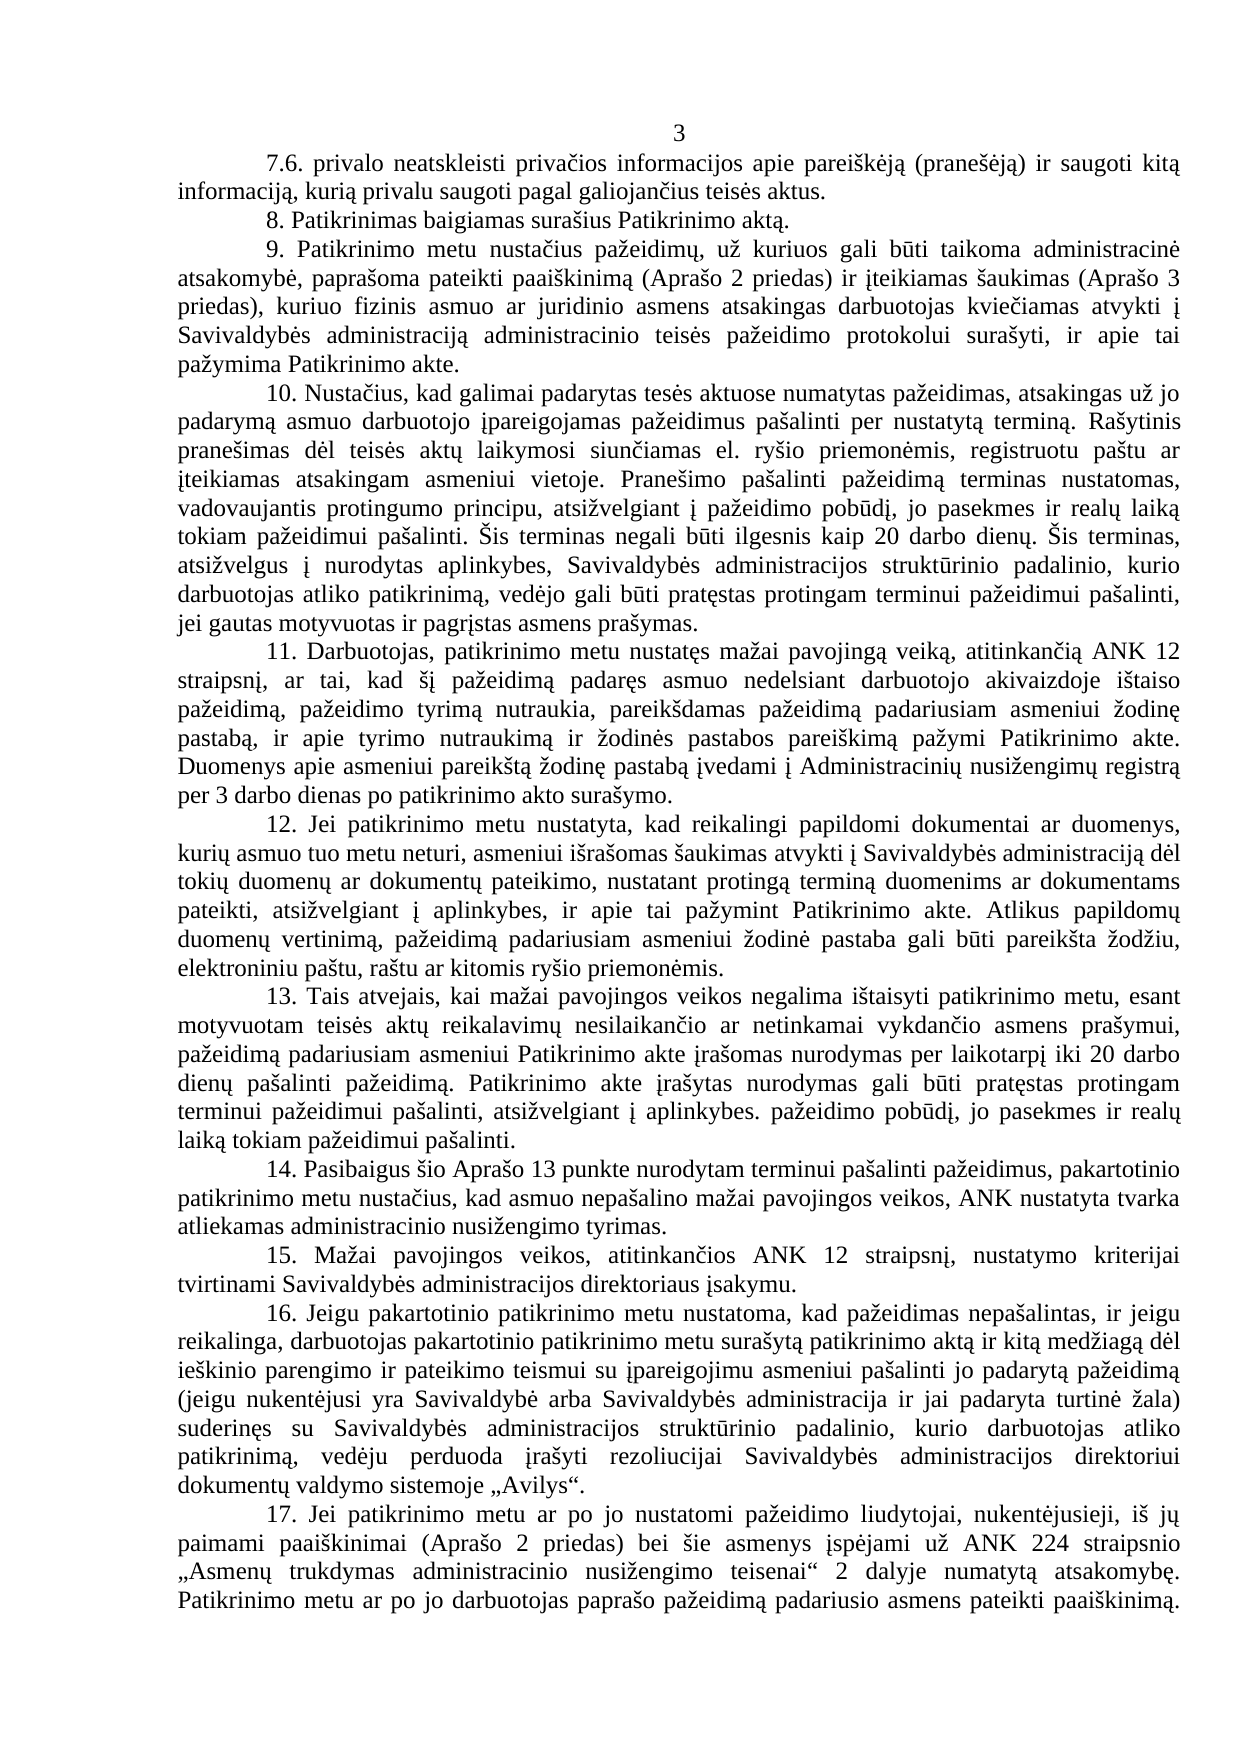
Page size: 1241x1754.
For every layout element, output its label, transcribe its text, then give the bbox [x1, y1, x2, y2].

text 12. Jei patikrinimo metu nustatyta, kad reikalingi papildomi dokumentai ar duomenys, kurių asmuo tuo metu neturi, asmeniui išrašomas šaukimas atvykti į Savivaldybės administraciją dėl tokių duomenų ar dokumentų pateikimo, nustatant protingą terminą duomenims ar dokumentams pateikti, atsižvelgiant į aplinkybes, ir apie tai pažymint Patikrinimo akte. Atlikus papildomų duomenų vertinimą, pažeidimą padariusiam asmeniui žodinė pastaba gali būti pareikšta žodžiu, elektroniniu paštu, raštu ar kitomis ryšio priemonėmis. [177, 809, 1181, 981]
text 17. Jei patikrinimo metu ar po jo nustatomi pažeidimo liudytojai, nukentėjusieji, iš jų paimami paaiškinimai (Aprašo 2 priedas) bei šie asmenys įspėjami už ANK 224 straipsnio „Asmenų trukdymas administracinio nusižengimo teisenai“ 2 dalyje numatytą atsakomybę. Patikrinimo metu ar po jo darbuotojas paprašo pažeidimą padariusio asmens pateikti paaiškinimą. [177, 1499, 1181, 1614]
text 7.6. privalo neatskleisti privačios informacijos apie pareiškėją (pranešėją) ir saugoti kitą informaciją, kurią privalu saugoti pagal galiojančius teisės aktus. [177, 148, 1181, 205]
text 9. Patikrinimo metu nustačius pažeidimų, už kuriuos gali būti taikoma administracinė atsakomybė, paprašoma pateikti paaiškinimą (Aprašo 2 priedas) ir įteikiamas šaukimas (Aprašo 3 priedas), kuriuo fizinis asmuo ar juridinio asmens atsakingas darbuotojas kviečiamas atvykti į Savivaldybės administraciją administracinio teisės pažeidimo protokolui surašyti, ir apie tai pažymima Patikrinimo akte. [177, 234, 1181, 378]
text 11. Darbuotojas, patikrinimo metu nustatęs mažai pavojingą veiką, atitinkančią ANK 12 straipsnį, ar tai, kad šį pažeidimą padaręs asmuo nedelsiant darbuotojo akivaizdoje ištaiso pažeidimą, pažeidimo tyrimą nutraukia, pareikšdamas pažeidimą padariusiam asmeniui žodinę pastabą, ir apie tyrimo nutraukimą ir žodinės pastabos pareiškimą pažymi Patikrinimo akte. Duomenys apie asmeniui pareikštą žodinę pastabą įvedami į Administracinių nusižengimų registrą per 3 darbo dienas po patikrinimo akto surašymo. [177, 636, 1181, 809]
text 14. Pasibaigus šio Aprašo 13 punkte nurodytam terminui pašalinti pažeidimus, pakartotinio patikrinimo metu nustačius, kad asmuo nepašalino mažai pavojingos veikos, ANK nustatyta tvarka atliekamas administracinio nusižengimo tyrimas. [177, 1154, 1181, 1240]
text 13. Tais atvejais, kai mažai pavojingos veikos negalima ištaisyti patikrinimo metu, esant motyvuotam teisės aktų reikalavimų nesilaikančio ar netinkamai vykdančio asmens prašymui, pažeidimą padariusiam asmeniui Patikrinimo akte įrašomas nurodymas per laikotarpį iki 20 darbo dienų pašalinti pažeidimą. Patikrinimo akte įrašytas nurodymas gali būti pratęstas protingam terminui pažeidimui pašalinti, atsižvelgiant į aplinkybes. pažeidimo pobūdį, jo pasekmes ir realų laiką tokiam pažeidimui pašalinti. [177, 981, 1181, 1154]
text 8. Patikrinimas baigiamas surašius Patikrinimo aktą. [177, 205, 1181, 234]
text 10. Nustačius, kad galimai padarytas tesės aktuose numatytas pažeidimas, atsakingas už jo padarymą asmuo darbuotojo įpareigojamas pažeidimus pašalinti per nustatytą terminą. Rašytinis pranešimas dėl teisės aktų laikymosi siunčiamas el. ryšio priemonėmis, registruotu paštu ar įteikiamas atsakingam asmeniui vietoje. Pranešimo pašalinti pažeidimą terminas nustatomas, vadovaujantis protingumo principu, atsižvelgiant į pažeidimo pobūdį, jo pasekmes ir realų laiką tokiam pažeidimui pašalinti. Šis terminas negali būti ilgesnis kaip 20 darbo dienų. Šis terminas, atsižvelgus į nurodytas aplinkybes, Savivaldybės administracijos struktūrinio padalinio, kurio darbuotojas atliko patikrinimą, vedėjo gali būti pratęstas protingam terminui pažeidimui pašalinti, jei gautas motyvuotas ir pagrįstas asmens prašymas. [177, 378, 1181, 636]
text 15. Mažai pavojingos veikos, atitinkančios ANK 12 straipsnį, nustatymo kriterijai tvirtinami Savivaldybės administracijos direktoriaus įsakymu. [177, 1240, 1181, 1298]
text 16. Jeigu pakartotinio patikrinimo metu nustatoma, kad pažeidimas nepašalintas, ir jeigu reikalinga, darbuotojas pakartotinio patikrinimo metu surašytą patikrinimo aktą ir kitą medžiagą dėl ieškinio parengimo ir pateikimo teismui su įpareigojimu asmeniui pašalinti jo padarytą pažeidimą (jeigu nukentėjusi yra Savivaldybė arba Savivaldybės administracija ir jai padaryta turtinė žala) suderinęs su Savivaldybės administracijos struktūrinio padalinio, kurio darbuotojas atliko patikrinimą, vedėju perduoda įrašyti rezoliucijai Savivaldybės administracijos direktoriui dokumentų valdymo sistemoje „Avilys“. [177, 1298, 1181, 1499]
